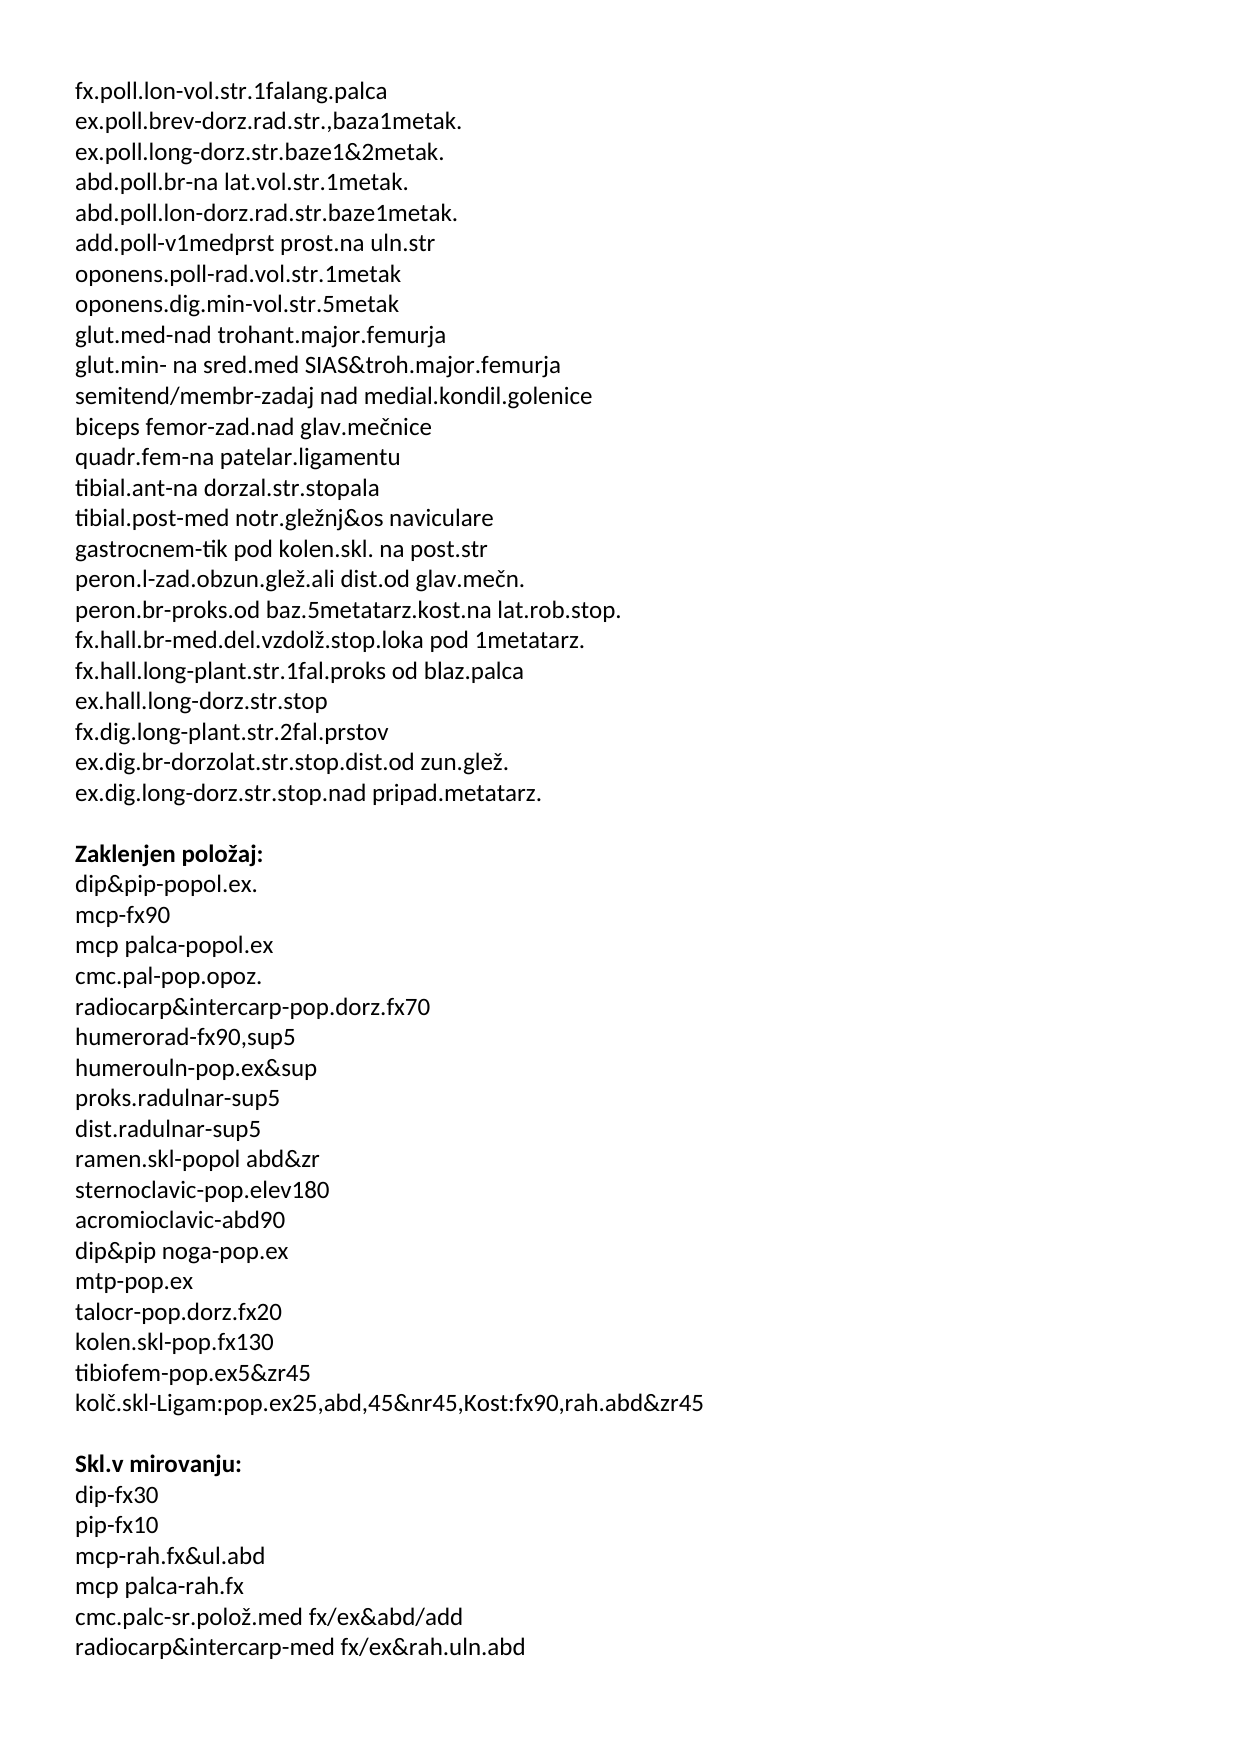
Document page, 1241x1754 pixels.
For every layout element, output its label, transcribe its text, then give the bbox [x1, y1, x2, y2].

text mtp-pop.ex [75, 1265, 1165, 1296]
text ex.hall.long-dorz.str.stop [75, 685, 1165, 716]
text tibial.ant-na dorzal.str.stopala [75, 472, 1165, 502]
text Skl.v mirovanju: [75, 1448, 1165, 1479]
text humerouln-pop.ex&sup [75, 1052, 1165, 1082]
text abd.poll.lon-dorz.rad.str.baze1metak. [75, 197, 1165, 228]
text quadr.fem-na patelar.ligamentu [75, 441, 1165, 472]
text oponens.dig.min-vol.str.5metak [75, 289, 1165, 319]
text pip-fx10 [75, 1509, 1165, 1540]
text ex.dig.long-dorz.str.stop.nad pripad.metatarz. [75, 777, 1165, 807]
text radiocarp&intercarp-med fx/ex&rah.uln.abd [75, 1632, 1165, 1662]
text talocr-pop.dorz.fx20 [75, 1296, 1165, 1326]
text dip-fx30 [75, 1479, 1165, 1509]
text cmc.pal-pop.opoz. [75, 960, 1165, 991]
text glut.min- na sred.med SIAS&troh.major.femurja [75, 350, 1165, 380]
text peron.l-zad.obzun.glež.ali dist.od glav.mečn. [75, 563, 1165, 594]
text fx.poll.lon-vol.str.1falang.palca [75, 75, 1165, 106]
text humerorad-fx90,sup5 [75, 1021, 1165, 1052]
text proks.radulnar-sup5 [75, 1082, 1165, 1113]
text fx.hall.long-plant.str.1fal.proks od blaz.palca [75, 655, 1165, 685]
text mcp-rah.fx&ul.abd [75, 1540, 1165, 1571]
text radiocarp&intercarp-pop.dorz.fx70 [75, 991, 1165, 1021]
text fx.hall.br-med.del.vzdolž.stop.loka pod 1metatarz. [75, 624, 1165, 655]
text sternoclavic-pop.elev180 [75, 1174, 1165, 1204]
text mcp palca-popol.ex [75, 929, 1165, 960]
text kolč.skl-Ligam:pop.ex25,abd,45&nr45,Kost:fx90,rah.abd&zr45 [75, 1387, 1165, 1418]
text ex.poll.brev-dorz.rad.str.,baza1metak. [75, 106, 1165, 136]
text Zaklenjen položaj: [75, 838, 1165, 868]
text cmc.palc-sr.polož.med fx/ex&abd/add [75, 1601, 1165, 1632]
text dist.radulnar-sup5 [75, 1113, 1165, 1143]
text ex.poll.long-dorz.str.baze1&2metak. [75, 136, 1165, 167]
text peron.br-proks.od baz.5metatarz.kost.na lat.rob.stop. [75, 594, 1165, 624]
text dip&pip noga-pop.ex [75, 1235, 1165, 1265]
text tibial.post-med notr.gležnj&os naviculare [75, 502, 1165, 533]
text acromioclavic-abd90 [75, 1204, 1165, 1235]
text glut.med-nad trohant.major.femurja [75, 319, 1165, 350]
text abd.poll.br-na lat.vol.str.1metak. [75, 167, 1165, 197]
text gastrocnem-tik pod kolen.skl. na post.str [75, 533, 1165, 563]
text oponens.poll-rad.vol.str.1metak [75, 258, 1165, 289]
text kolen.skl-pop.fx130 [75, 1326, 1165, 1357]
text ramen.skl-popol abd&zr [75, 1143, 1165, 1174]
text biceps femor-zad.nad glav.mečnice [75, 411, 1165, 441]
text tibiofem-pop.ex5&zr45 [75, 1357, 1165, 1387]
text add.poll-v1medprst prost.na uln.str [75, 228, 1165, 258]
text dip&pip-popol.ex. [75, 868, 1165, 899]
text semitend/membr-zadaj nad medial.kondil.golenice [75, 380, 1165, 411]
text fx.dig.long-plant.str.2fal.prstov [75, 716, 1165, 746]
text mcp-fx90 [75, 899, 1165, 929]
text mcp palca-rah.fx [75, 1571, 1165, 1601]
text ex.dig.br-dorzolat.str.stop.dist.od zun.glež. [75, 746, 1165, 777]
